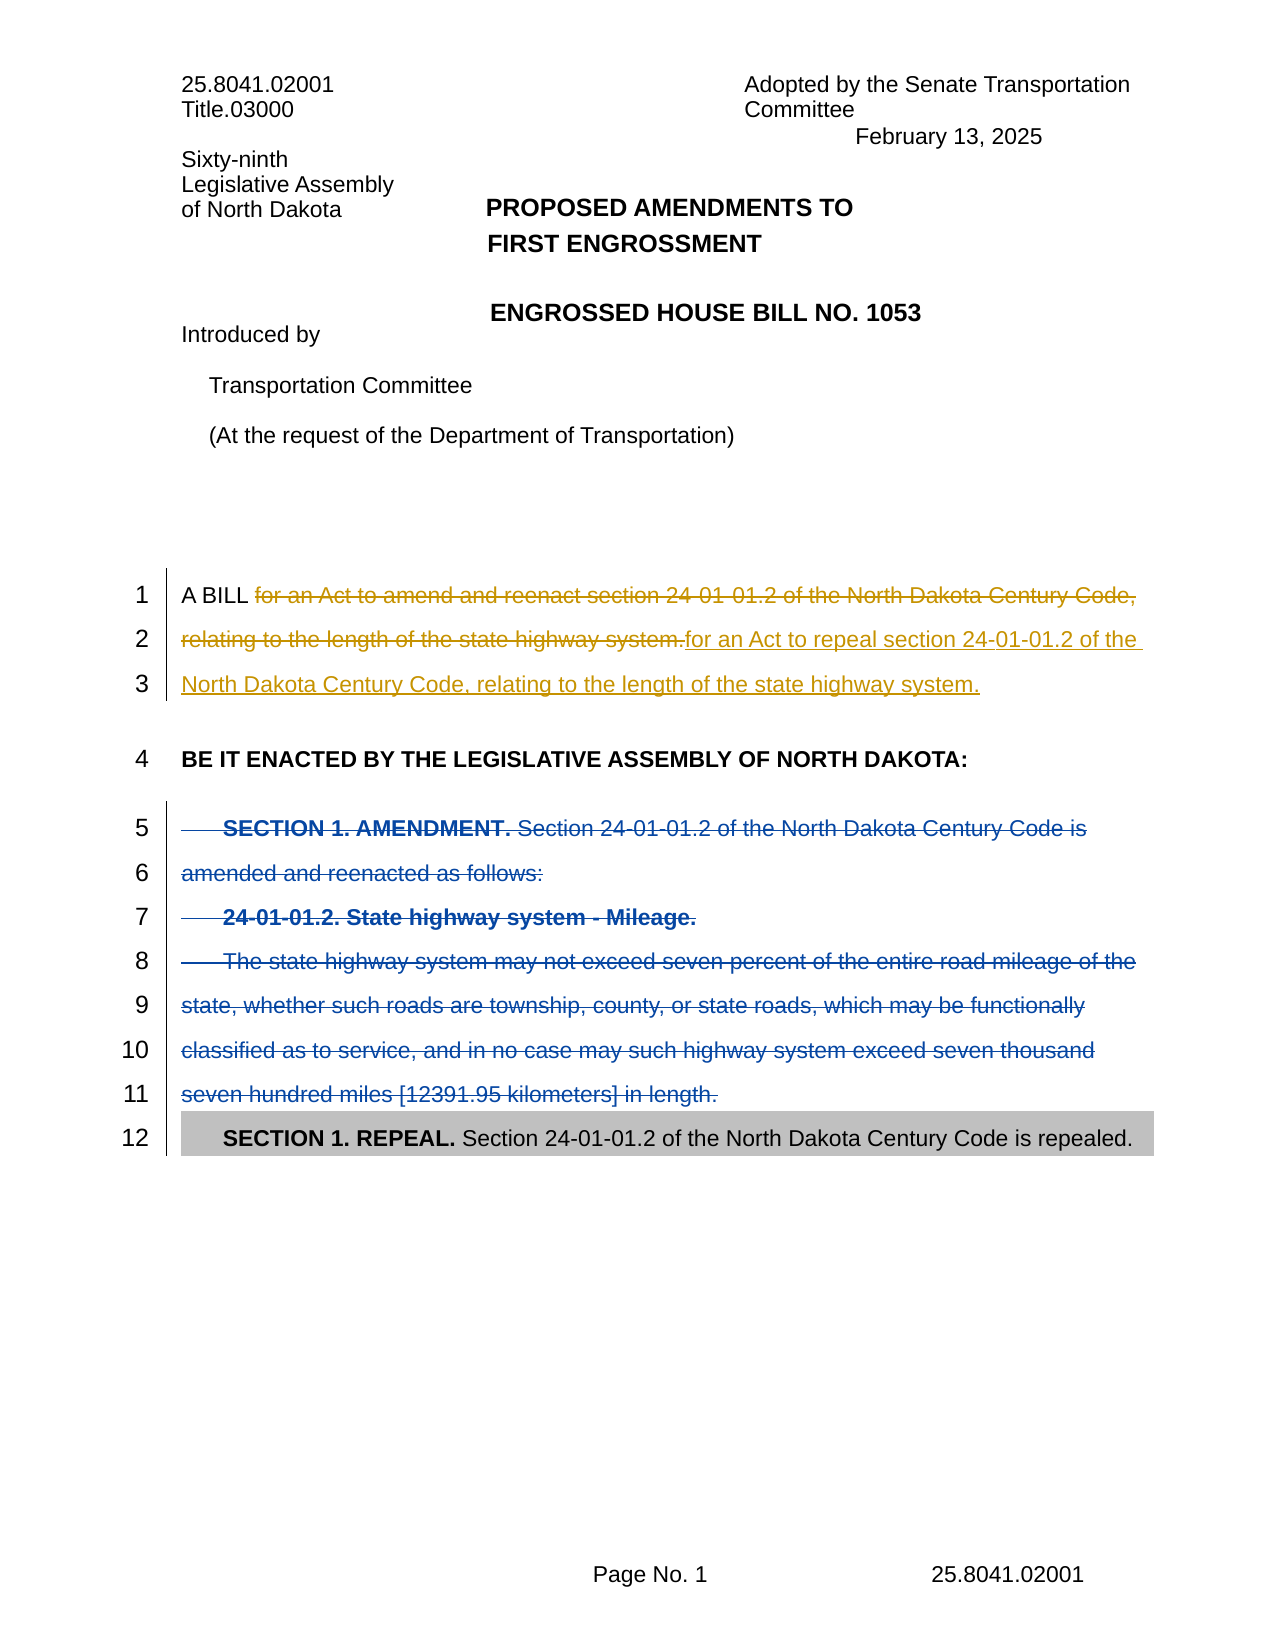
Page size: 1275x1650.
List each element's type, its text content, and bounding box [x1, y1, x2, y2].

table_cell February 13, 2025 [744, 123, 1153, 173]
table_header 25.8041.02001 Title.03000 [181, 73, 744, 123]
title A BILL for an Act to repeal section 24‑01‑01.2 of the North Dakota Century Code, relating to the length of the state highway system. [181, 568, 1154, 701]
title PROPOSED AMENDMENTS TO [486, 192, 872, 221]
title FIRST ENGROSSMENT [487, 231, 762, 258]
text Introduced by [181, 323, 1154, 348]
text (At the request of the Department of Transportation) [208, 425, 1154, 448]
text of North Dakota [181, 198, 1154, 223]
title ENGROSSED House BILL NO. 1053 [490, 297, 921, 326]
text BE IT ENACTED BY THE LEGISLATIVE ASSEMBLY OF NORTH DAKOTA: [181, 732, 1154, 776]
table_cell Sixty-ninth [181, 123, 744, 173]
text SECTION 1. REPEAL. Section 24‑01‑01.2 of the North Dakota Century Code is repealed. [181, 1111, 1154, 1156]
text Legislative Assembly [181, 173, 1154, 198]
text Transportation Committee [208, 375, 1154, 398]
table_header Adopted by the Senate Transportation Committee [744, 73, 1153, 123]
